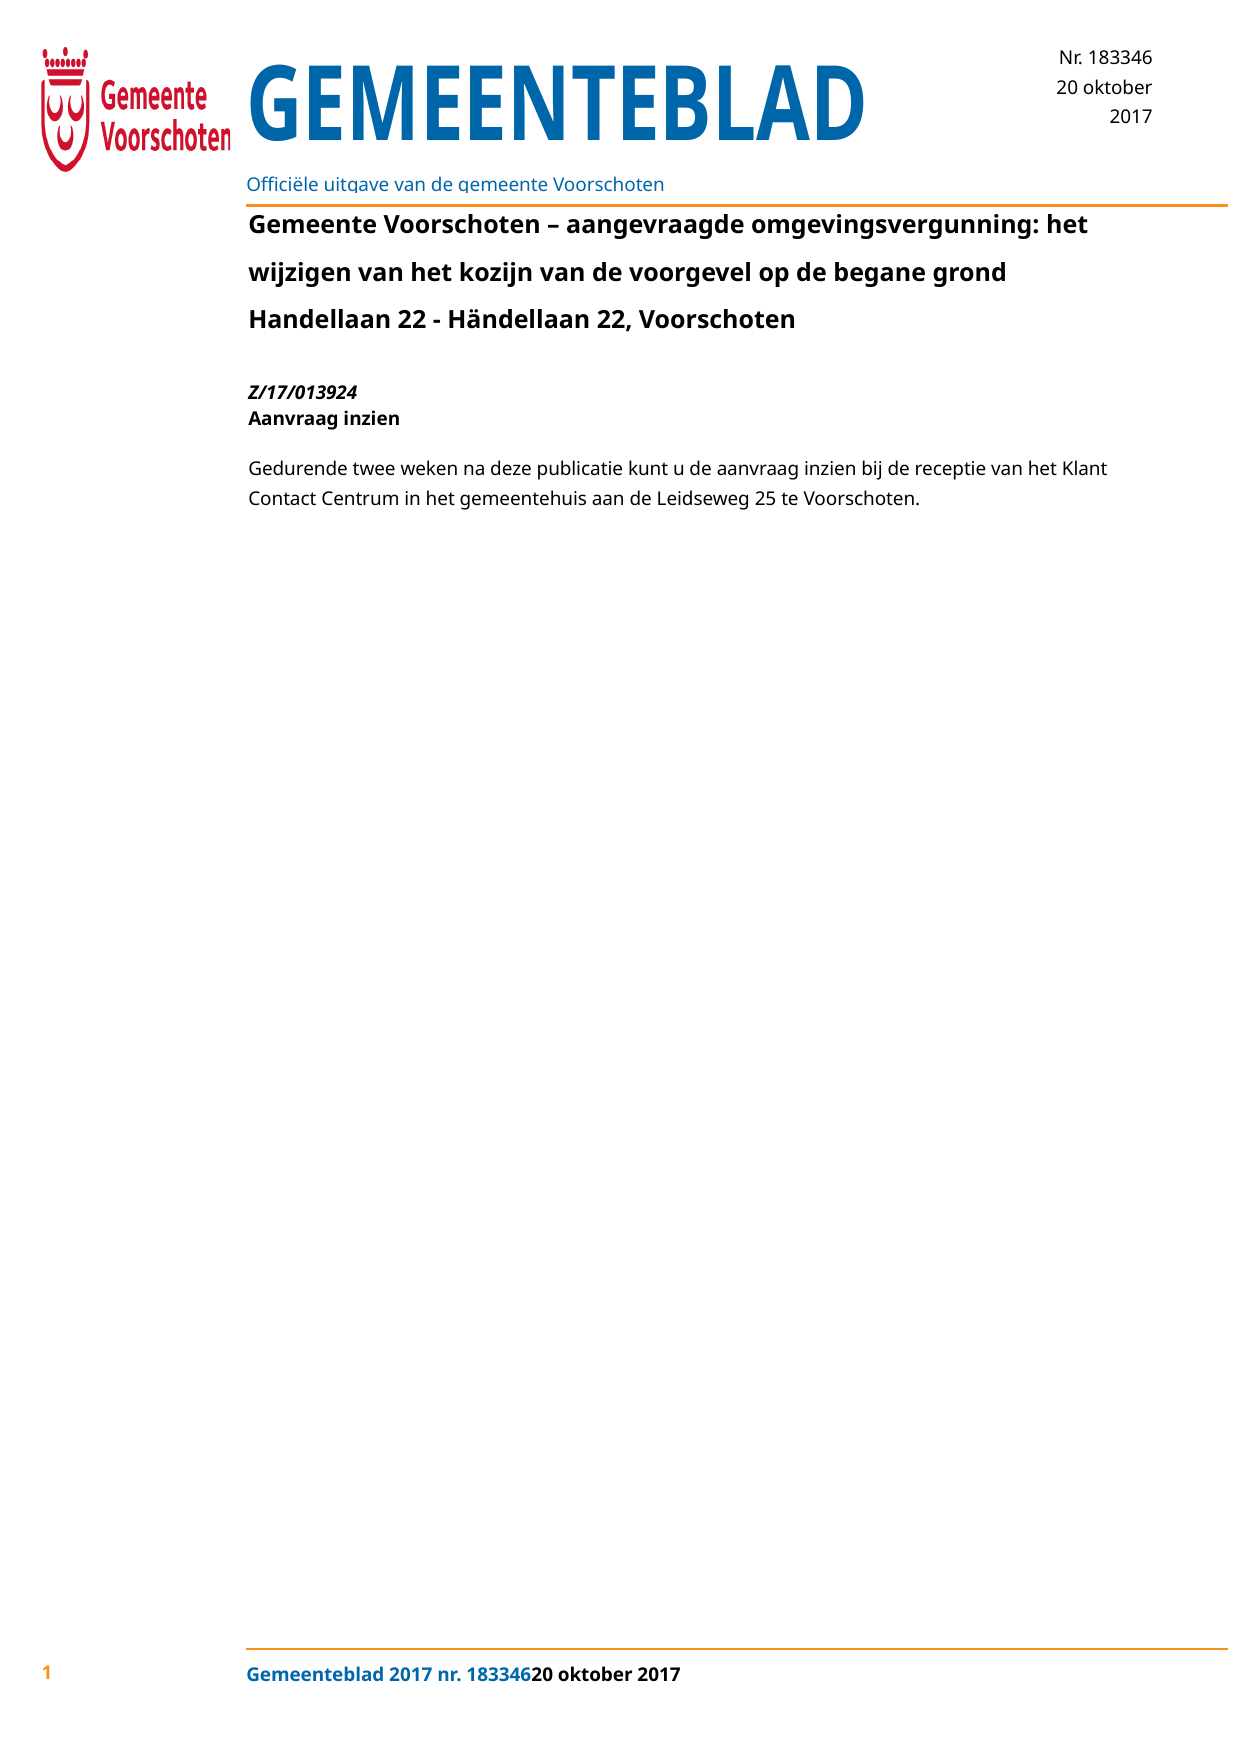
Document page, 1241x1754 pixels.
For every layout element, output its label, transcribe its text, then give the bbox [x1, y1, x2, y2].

text Aanvraag inzien [248, 405, 1152, 431]
text Z/17/013924 [248, 379, 1152, 405]
picture [41, 47, 231, 172]
text Gemeente Voorschoten – aangevraagde omgevingsvergunning: het wijzigen van het kozijn van de voorgevel op de begane grond Handellaan 22 - Händellaan 22, Voorschoten [248, 207, 1152, 336]
text Gedurende twee weken na deze publicatie kunt u de aanvraag inzien bij de receptie van het Klant Contact Centrum in het gemeentehuis aan de Leidseweg 25 te Voorschoten. [248, 455, 1152, 511]
